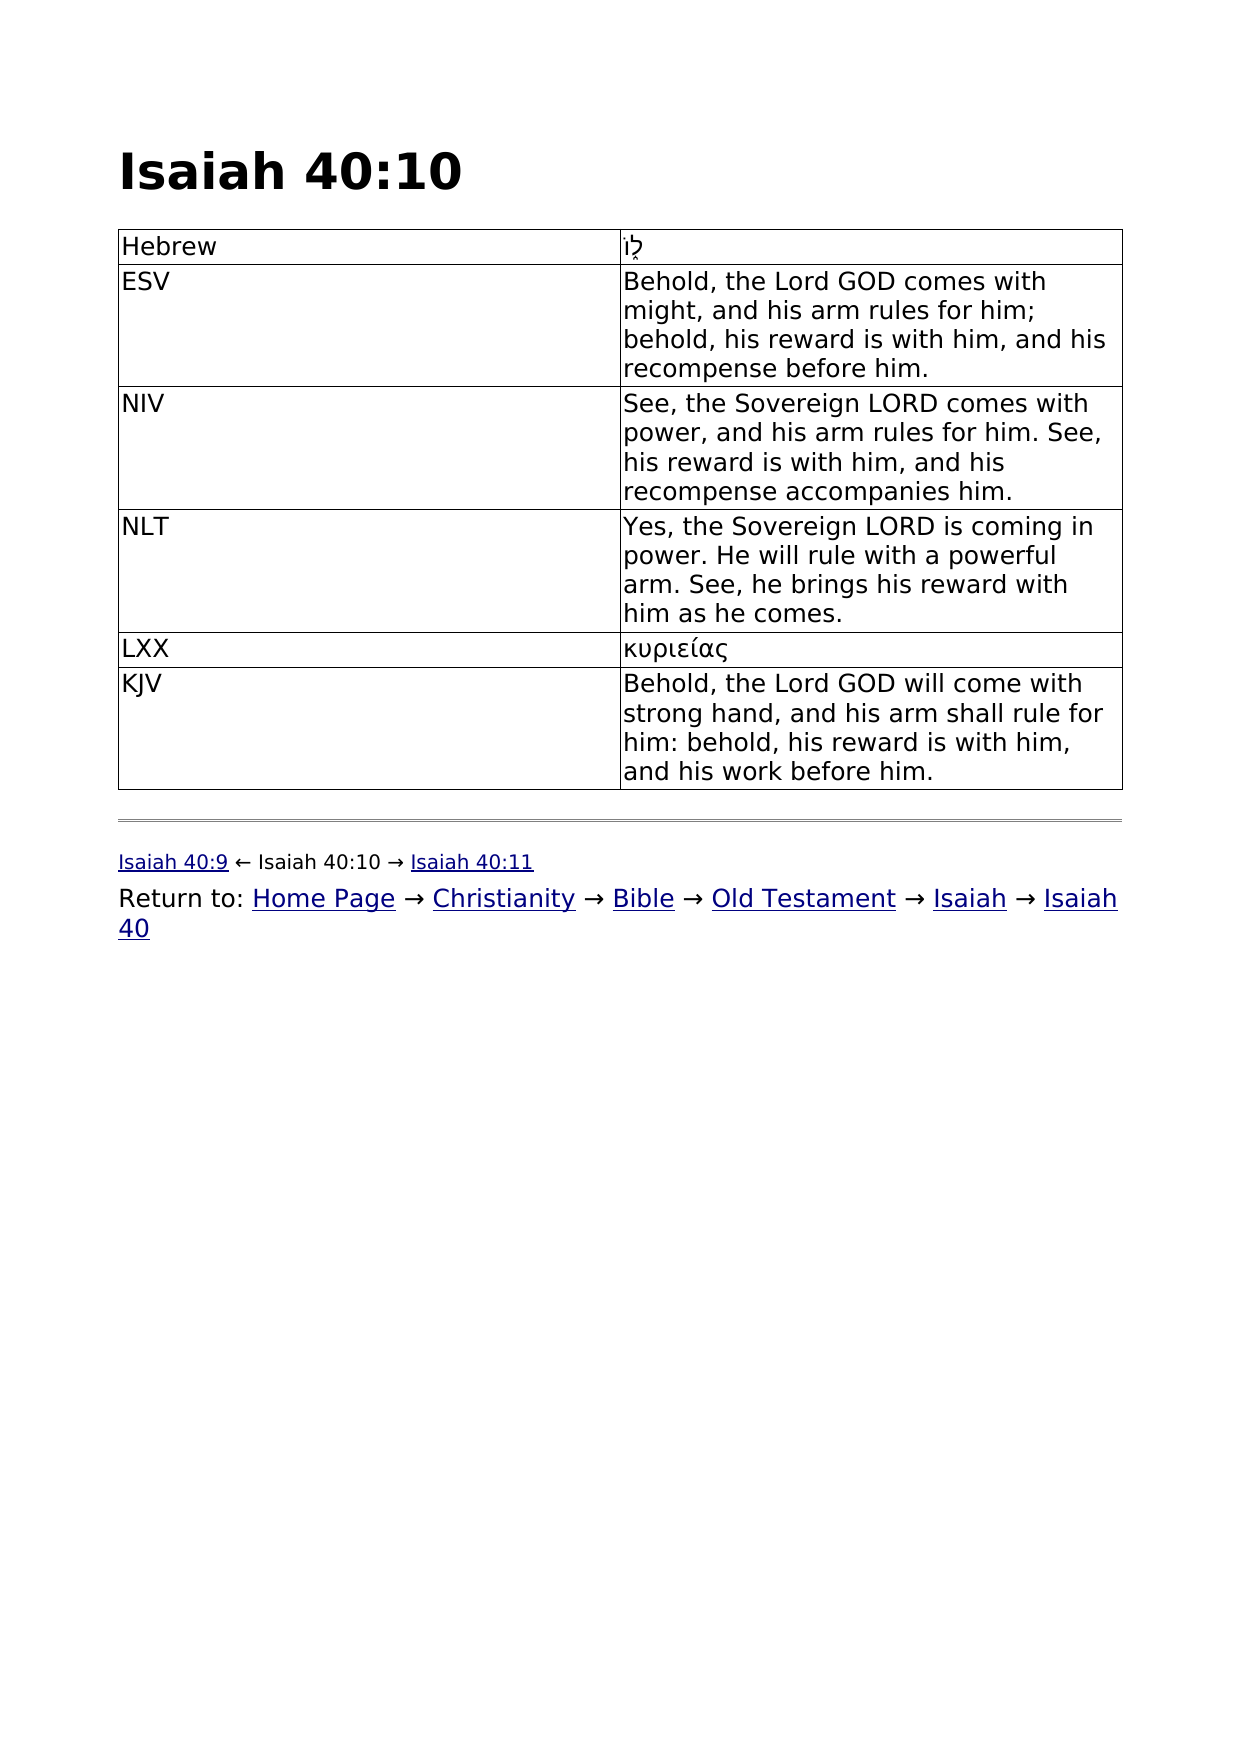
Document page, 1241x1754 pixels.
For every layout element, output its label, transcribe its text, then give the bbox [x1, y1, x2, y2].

table_cell See, the Sovereign LORD comes with power, and his arm rules for him. See, his reward is with him, and his recompense accompanies him. [621, 387, 1122, 509]
table_header ל֑וֹ [621, 230, 1122, 264]
table_header Hebrew [119, 230, 620, 264]
table_cell LXX [119, 633, 620, 667]
subtitle Isaiah 40:10 [118, 143, 1122, 201]
table_cell Behold, the Lord GOD will come with strong hand, and his arm shall rule for him: behold, his reward is with him, and his work before him. [621, 668, 1122, 789]
table_cell Behold, the Lord GOD comes with might, and his arm rules for him; behold, his reward is with him, and his recompense before him. [621, 265, 1122, 386]
table_cell ESV [119, 265, 620, 386]
table_cell NIV [119, 387, 620, 509]
text Isaiah 40:9 ← Isaiah 40:10 → Isaiah 40:11 [118, 851, 1122, 884]
text Return to: Home Page → Christianity → Bible → Old Testament → Isaiah → Isaiah 40 [118, 884, 1122, 943]
table_cell Yes, the Sovereign LORD is coming in power. He will rule with a powerful arm. See, he brings his reward with him as he comes. [621, 510, 1122, 632]
table_cell NLT [119, 510, 620, 632]
table_cell κυριείας [621, 633, 1122, 667]
table_cell KJV [119, 668, 620, 789]
